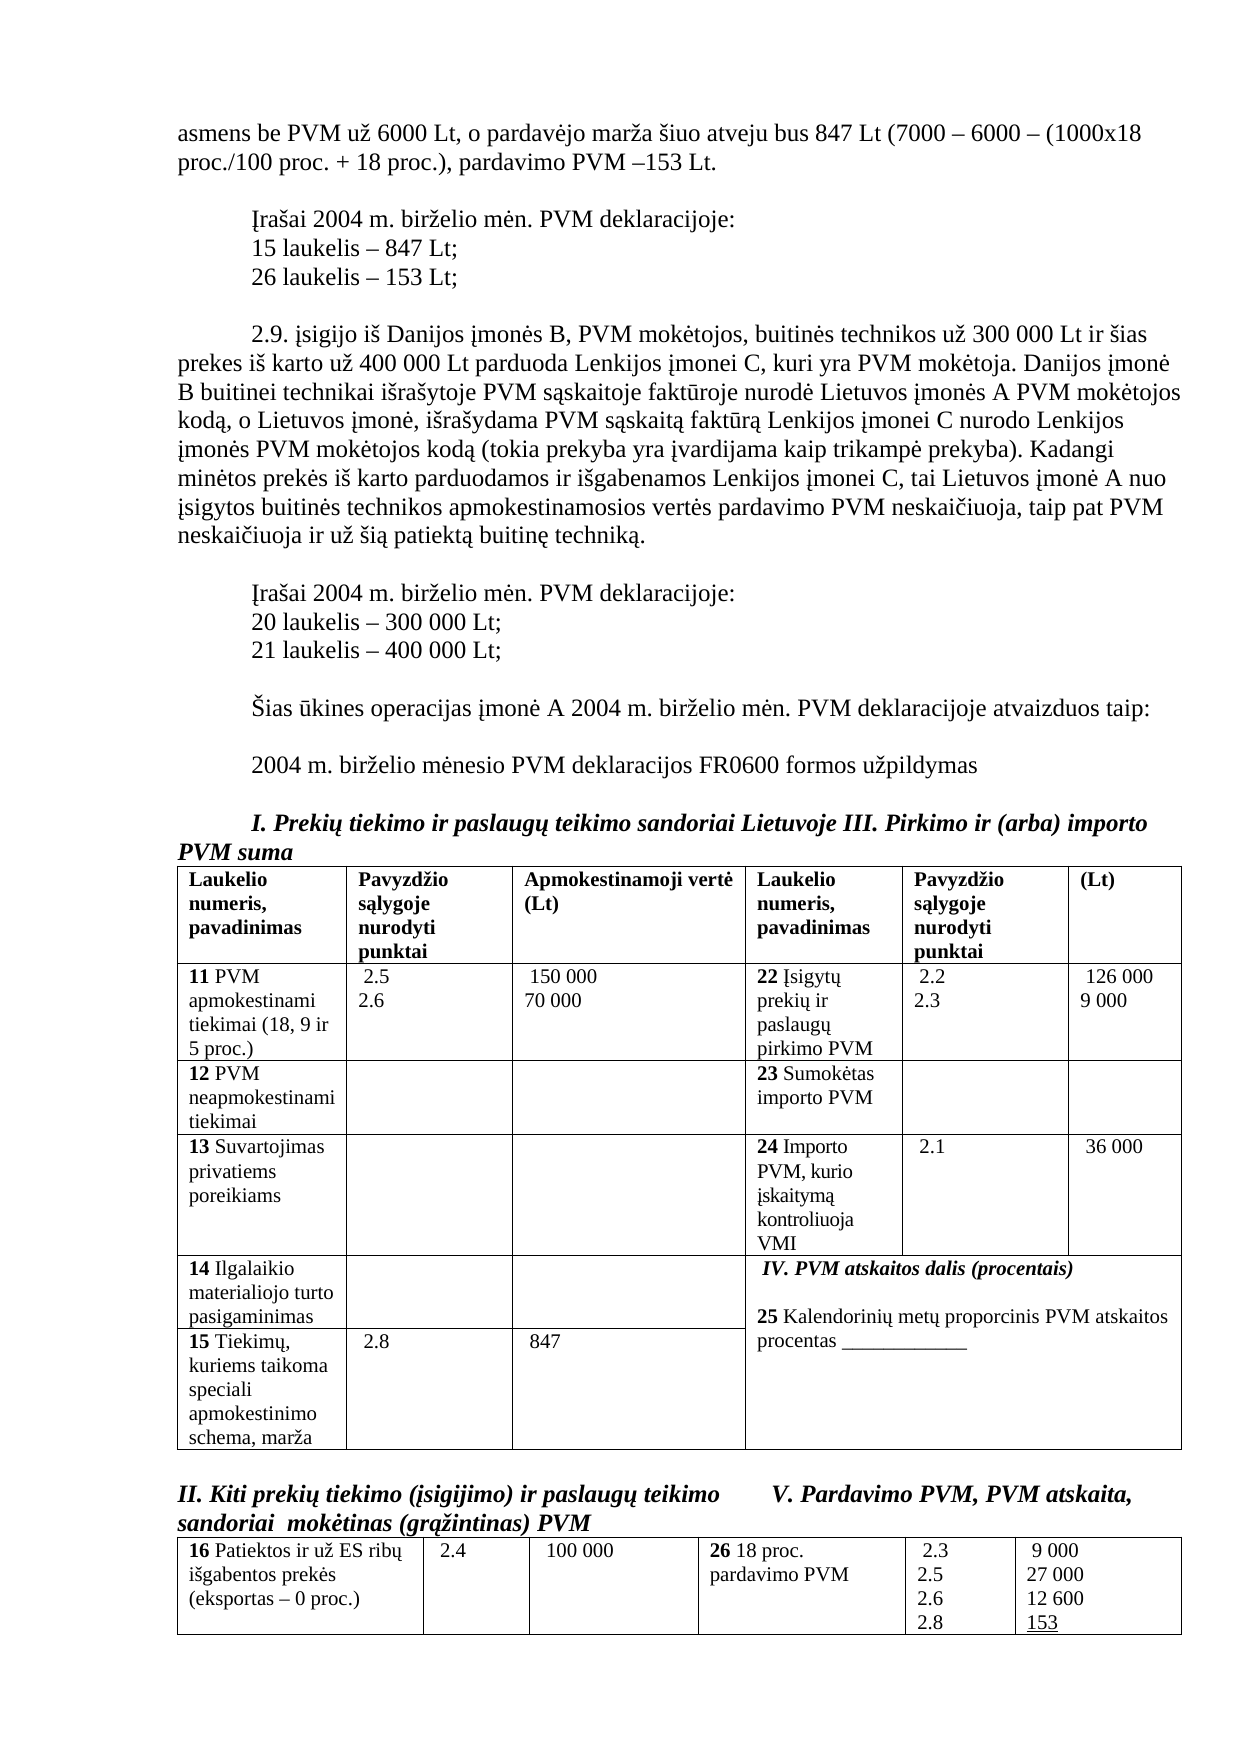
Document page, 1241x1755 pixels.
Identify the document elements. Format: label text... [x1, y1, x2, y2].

table_cell 2.8 [347, 1329, 512, 1449]
table_header 2.4 [424, 1538, 529, 1634]
table_header Apmokestinamoji vertė (Lt) [513, 867, 745, 963]
text Įrašai 2004 m. birželio mėn. PVM deklaracijoje: [177, 204, 1181, 233]
table_header Pavyzdžio sąlygoje nurodyti punktai [347, 867, 512, 963]
table_cell [347, 1061, 512, 1133]
table_header 9 000 27 000 12 600 153 [1016, 1538, 1181, 1634]
table_cell 23 Sumokėtas importo PVM [746, 1061, 902, 1133]
table_cell [1069, 1061, 1181, 1133]
table_cell 150 000 70 000 [513, 964, 745, 1060]
text Įrašai 2004 m. birželio mėn. PVM deklaracijoje: [177, 578, 1181, 607]
text 2004 m. birželio mėnesio PVM deklaracijos FR0600 formos užpildymas [177, 751, 1181, 779]
table_cell [513, 1061, 745, 1133]
text II. Kiti prekių tiekimo (įsigijimo) ir paslaugų teikimo V. Pardavimo PVM, PVM atskaita, sandoriai mokėtinas (grąžintinas) PVM [177, 1479, 1181, 1537]
table_cell [347, 1135, 512, 1255]
table_cell 126 000 9 000 [1069, 964, 1181, 1060]
table_cell 2.5 2.6 [347, 964, 512, 1060]
table_cell 14 Ilgalaikio materialiojo turto pasigaminimas [178, 1256, 346, 1328]
table_cell [347, 1256, 512, 1328]
table_cell [513, 1135, 745, 1255]
table_cell [903, 1061, 1068, 1133]
table_cell 2.1 [903, 1135, 1068, 1255]
table_cell 2.2 2.3 [903, 964, 1068, 1060]
table_cell 12 PVM neapmokestinami tiekimai [178, 1061, 346, 1133]
table_cell IV. PVM atskaitos dalis (procentais) 25 Kalendorinių metų proporcinis PVM atskaitos procentas ____________ [746, 1256, 1181, 1449]
text Šias ūkines operacijas įmonė A 2004 m. birželio mėn. PVM deklaracijoje atvaizduos taip: [177, 693, 1181, 722]
table_cell 22 Įsigytų prekių ir paslaugų pirkimo PVM [746, 964, 902, 1060]
text asmens be PVM už 6000 Lt, o pardavėjo marža šiuo atveju bus 847 Lt (7000 – 6000 – (1000x18 proc./100 proc. + 18 proc.), pardavimo PVM –153 Lt. [177, 118, 1181, 176]
text 26 laukelis – 153 Lt; [177, 262, 1181, 291]
text 20 laukelis – 300 000 Lt; [177, 607, 1181, 636]
table_cell 24 Importo PVM, kurio įskaitymą kontroliuoja VMI [746, 1135, 902, 1255]
table_header Laukelio numeris, pavadinimas [178, 867, 346, 963]
table_cell 15 Tiekimų, kuriems taikoma speciali apmokestinimo schema, marža [178, 1329, 346, 1449]
table_cell [513, 1256, 745, 1328]
table_cell 36 000 [1069, 1135, 1181, 1255]
text I. Prekių tiekimo ir paslaugų teikimo sandoriai Lietuvoje III. Pirkimo ir (arba) importo PVM suma [177, 808, 1181, 866]
table_cell 13 Suvartojimas privatiems poreikiams [178, 1135, 346, 1255]
table_header Pavyzdžio sąlygoje nurodyti punktai [903, 867, 1068, 963]
table_header Laukelio numeris, pavadinimas [746, 867, 902, 963]
text 2.9. įsigijo iš Danijos įmonės B, PVM mokėtojos, buitinės technikos už 300 000 Lt ir šias prekes iš karto už 400 000 Lt parduoda Lenkijos įmonei C, kuri yra PVM mokėtoja. Danijos įmonė B buitinei technikai išrašytoje PVM sąskaitoje faktūroje nurodė Lietuvos įmonės A PVM mokėtojos kodą, o Lietuvos įmonė, išrašydama PVM sąskaitą faktūrą Lenkijos įmonei C nurodo Lenkijos įmonės PVM mokėtojos kodą (tokia prekyba yra įvardijama kaip trikampė prekyba). Kadangi minėtos prekės iš karto parduodamos ir išgabenamos Lenkijos įmonei C, tai Lietuvos įmonė A nuo įsigytos buitinės technikos apmokestinamosios vertės pardavimo PVM neskaičiuoja, taip pat PVM neskaičiuoja ir už šią patiektą buitinę techniką. [177, 319, 1181, 549]
table_cell 11 PVM apmokestinami tiekimai (18, 9 ir 5 proc.) [178, 964, 346, 1060]
table_header 2.3 2.5 2.6 2.8 [906, 1538, 1015, 1634]
text 21 laukelis – 400 000 Lt; [177, 636, 1181, 664]
table_header (Lt) [1069, 867, 1181, 963]
text 15 laukelis – 847 Lt; [177, 233, 1181, 262]
table_cell 847 [513, 1329, 745, 1449]
table_header 26 18 proc. pardavimo PVM [699, 1538, 905, 1634]
table_header 100 000 [530, 1538, 698, 1634]
table_header 16 Patiektos ir už ES ribų išgabentos prekės (eksportas – 0 proc.) [178, 1538, 423, 1634]
